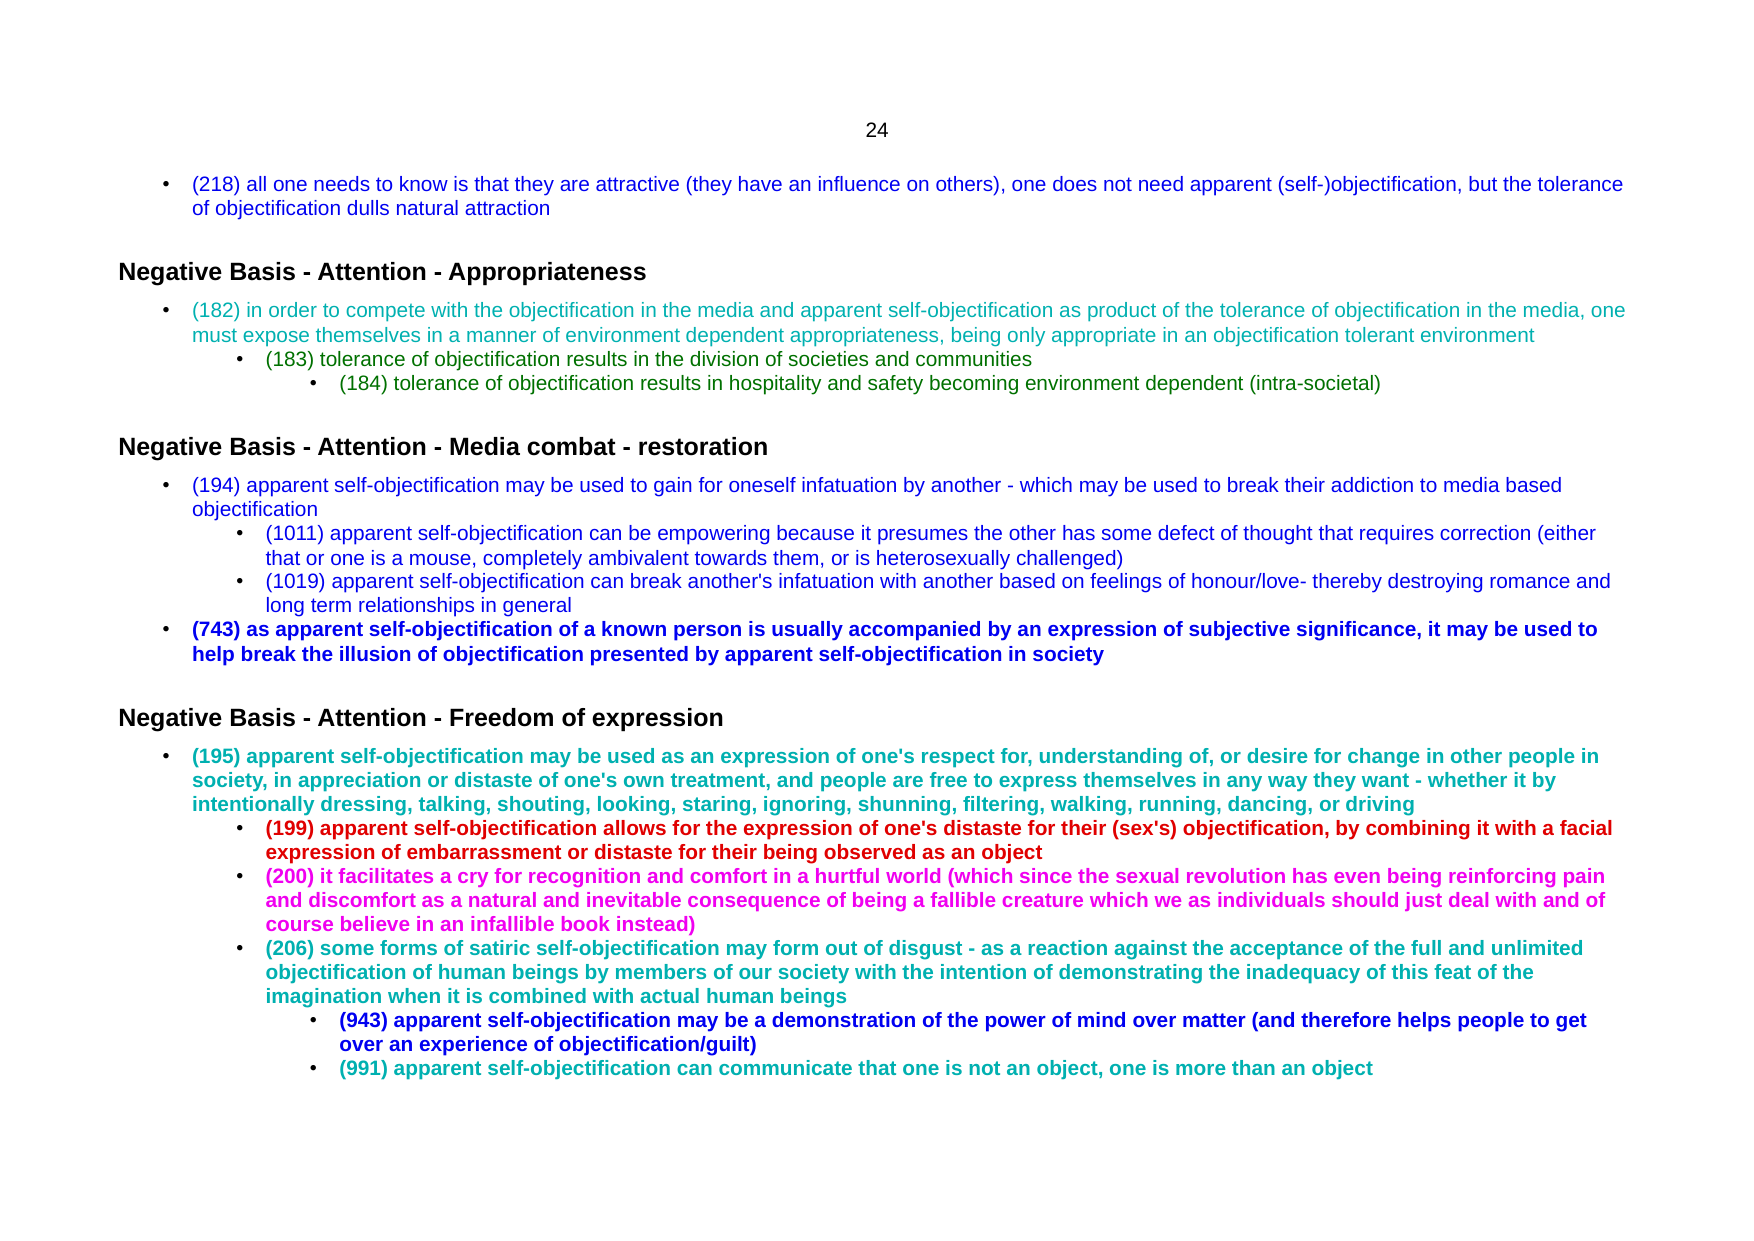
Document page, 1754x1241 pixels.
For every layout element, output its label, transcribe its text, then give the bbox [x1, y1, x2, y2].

subtitle Negative Basis - Attention - Appropriateness [118, 257, 1636, 286]
list (743) as apparent self-objectification of a known person is usually accompanied by an expression of subjective significance, it may be used to help break the illusion of objectification presented by apparent self-objectification in society [162, 617, 1636, 665]
list (194) apparent self-objectification may be used to gain for oneself infatuation by another - which may be used to break their addiction to media based objectification [162, 473, 1636, 521]
list (206) some forms of satiric self-objectification may form out of disgust - as a reaction against the acceptance of the full and unlimited objectification of human beings by members of our society with the intention of demonstrating the inadequacy of this feat of the imagination when it is combined with actual human beings [236, 936, 1636, 1008]
list (199) apparent self-objectification allows for the expression of one's distaste for their (sex's) objectification, by combining it with a facial expression of embarrassment or distaste for their being observed as an object [236, 816, 1636, 864]
list (1011) apparent self-objectification can be empowering because it presumes the other has some defect of thought that requires correction (either that or one is a mouse, completely ambivalent towards them, or is heterosexually challenged) [236, 521, 1636, 569]
subtitle Negative Basis - Attention - Media combat - restoration [118, 432, 1636, 461]
list (991) apparent self-objectification can communicate that one is not an object, one is more than an object [309, 1056, 1636, 1080]
list (195) apparent self-objectification may be used as an expression of one's respect for, understanding of, or desire for change in other people in society, in appreciation or distaste of one's own treatment, and people are free to express themselves in any way they want - whether it by intentionally dressing, talking, shouting, looking, staring, ignoring, shunning, filtering, walking, running, dancing, or driving [162, 744, 1636, 816]
list (218) all one needs to know is that they are attractive (they have an influence on others), one does not need apparent (self-)objectification, but the tolerance of objectification dulls natural attraction [162, 172, 1636, 219]
list (182) in order to compete with the objectification in the media and apparent self-objectification as product of the tolerance of objectification in the media, one must expose themselves in a manner of environment dependent appropriateness, being only appropriate in an objectification tolerant environment [162, 298, 1636, 346]
list (943) apparent self-objectification may be a demonstration of the power of mind over matter (and therefore helps people to get over an experience of objectification/guilt) [309, 1008, 1636, 1056]
list (184) tolerance of objectification results in hospitality and safety becoming environment dependent (intra-societal) [309, 370, 1636, 394]
subtitle Negative Basis - Attention - Freedom of expression [118, 703, 1636, 732]
list (1019) apparent self-objectification can break another's infatuation with another based on feelings of honour/love- thereby destroying romance and long term relationships in general [236, 569, 1636, 617]
list (183) tolerance of objectification results in the division of societies and communities [236, 346, 1636, 370]
list (200) it facilitates a cry for recognition and comfort in a hurtful world (which since the sexual revolution has even being reinforcing pain and discomfort as a natural and inevitable consequence of being a fallible creature which we as individuals should just deal with and of course believe in an infallible book instead) [236, 864, 1636, 936]
